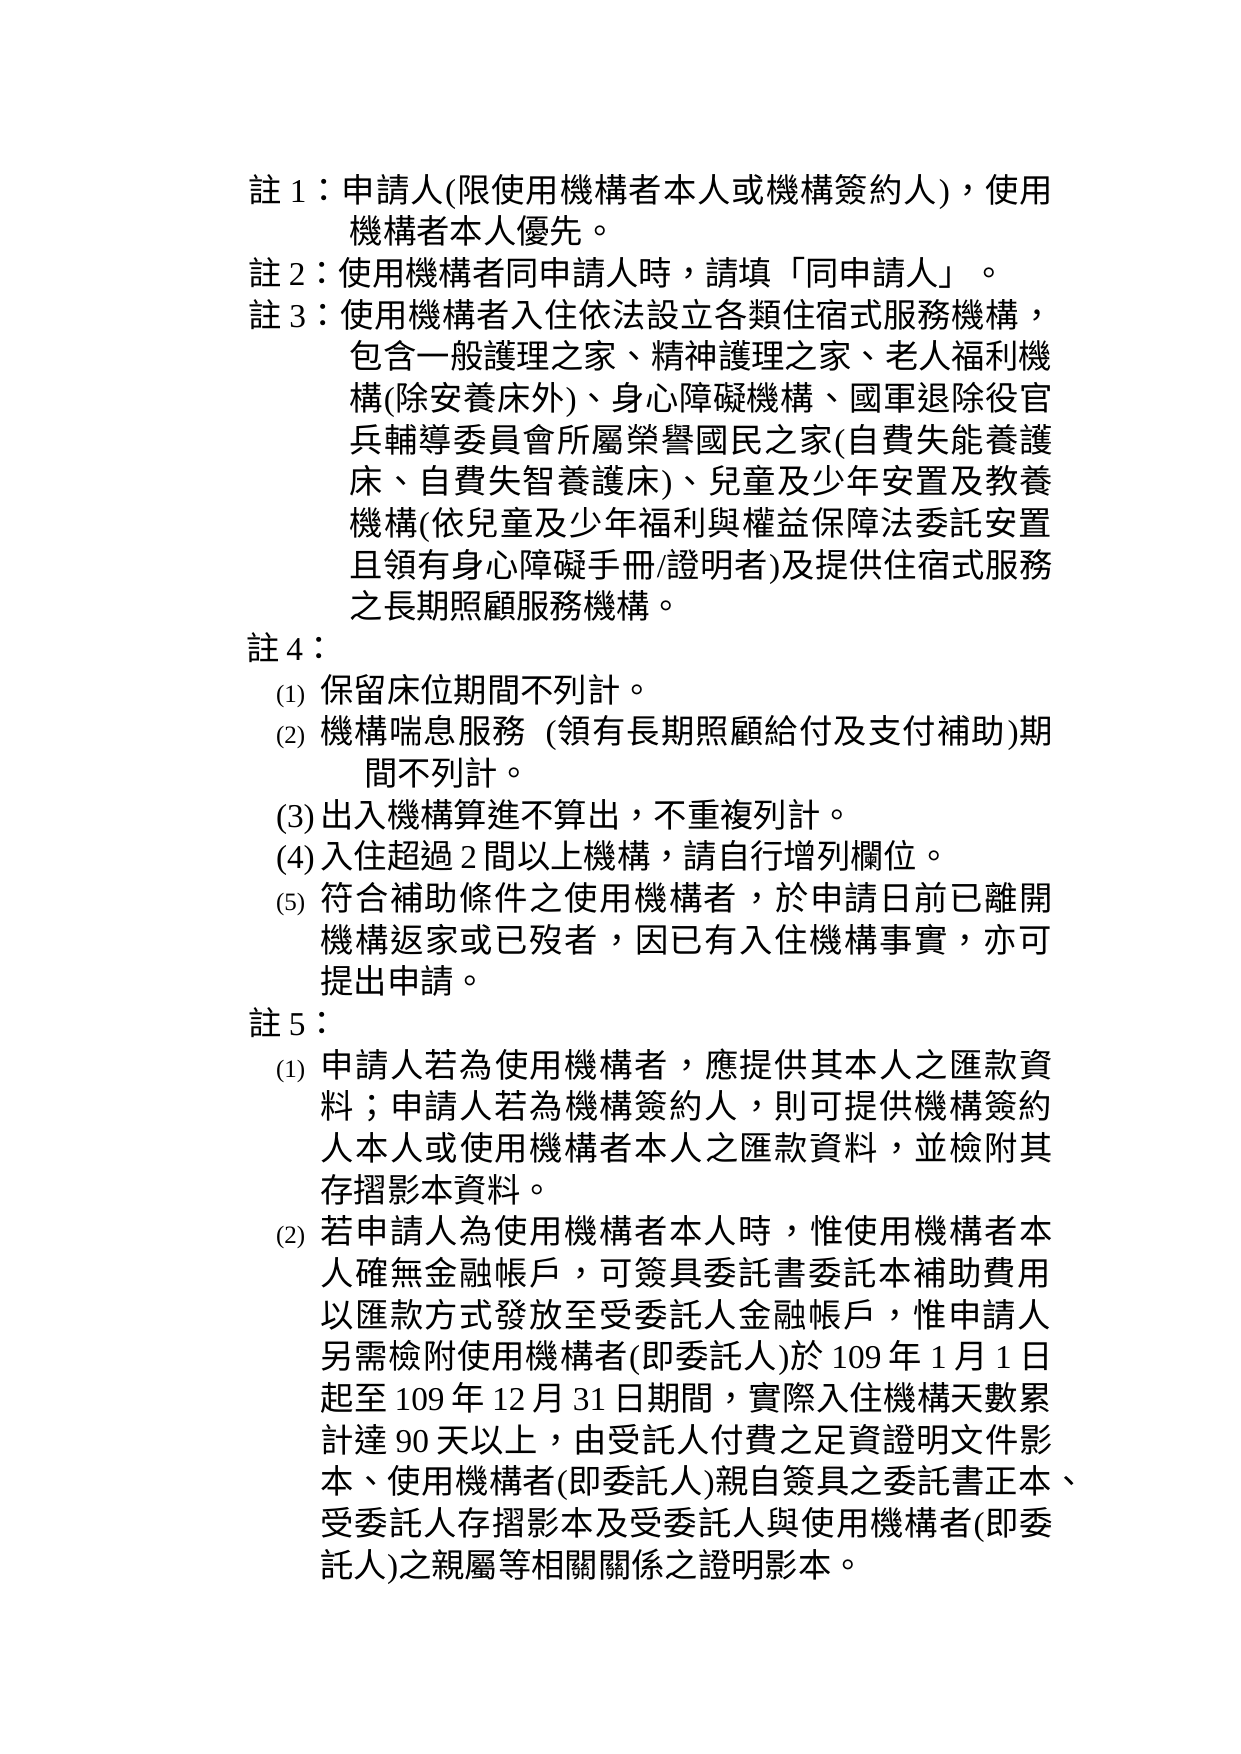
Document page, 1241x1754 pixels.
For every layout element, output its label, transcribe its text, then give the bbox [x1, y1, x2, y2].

text 註2：使用機構者同申請人時，請填「同申請人」。 [248, 252, 1053, 294]
list 若申請人為使用機構者本人時，惟使用機構者本人確無金融帳戶，可簽具委託書委託本補助費用以匯款方式發放至受委託人金融帳戶，惟申請人另需檢附使用機構者(即委託人)於109年1月1日起至109年12月31日期間，實際入住機構天數累計達90天以上，由受託人付費之足資證明文件影本、使用機構者(即委託人)親自簽具之委託書正本、受委託人存摺影本及受委託人與使用機構者(即委託人)之親屬等相關關係之證明影本。 [276, 1210, 1053, 1585]
list 入住超過2間以上機構，請自行增列欄位。 [276, 835, 1053, 877]
text 註4： [246, 627, 1053, 669]
list 出入機構算進不算出，不重複列計。 [276, 794, 1053, 835]
list 保留床位期間不列計。 [276, 669, 1053, 710]
list 機構喘息服務 (領有長期照顧給付及支付補助)期間不列計。 [276, 710, 1053, 794]
text 註3：使用機構者入住依法設立各類住宿式服務機構，包含一般護理之家、精神護理之家、老人福利機構(除安養床外)、身心障礙機構、國軍退除役官兵輔導委員會所屬榮譽國民之家(自費失能養護床、自費失智養護床)、兒童及少年安置及教養機構(依兒童及少年福利與權益保障法委託安置且領有身心障礙手冊/證明者)及提供住宿式服務之長期照顧服務機構。 [248, 294, 1053, 627]
text 註1：申請人(限使用機構者本人或機構簽約人)，使用機構者本人優先。 [248, 169, 1053, 252]
text 註5： [248, 1002, 1053, 1044]
list 申請人若為使用機構者，應提供其本人之匯款資料；申請人若為機構簽約人，則可提供機構簽約人本人或使用機構者本人之匯款資料，並檢附其存摺影本資料。 [276, 1044, 1053, 1210]
list 符合補助條件之使用機構者，於申請日前已離開機構返家或已歿者，因已有入住機構事實，亦可提出申請。 [276, 877, 1053, 1002]
